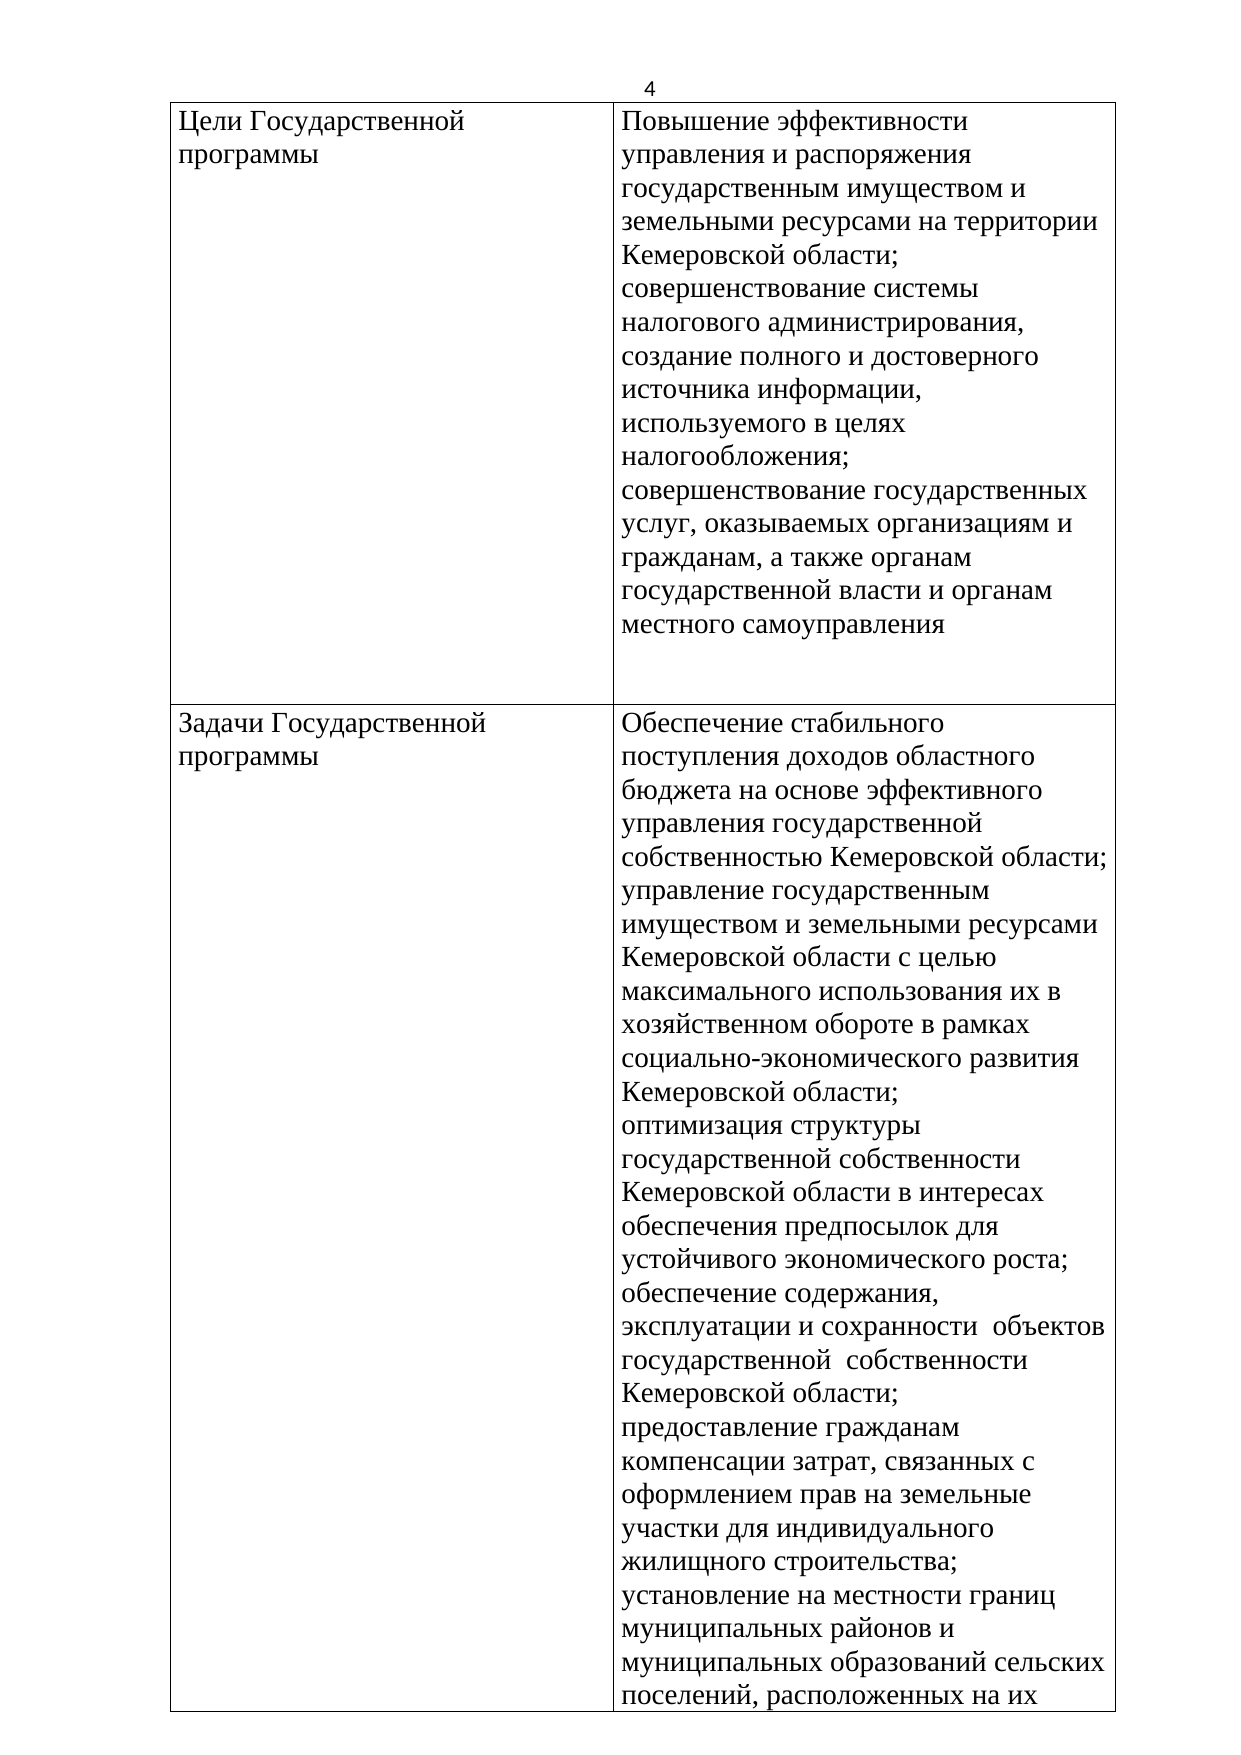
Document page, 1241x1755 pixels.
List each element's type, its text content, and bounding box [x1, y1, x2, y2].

table_cell Обеспечение стабильного поступления доходов областного бюджета на основе эффективного управления государственной собственностью Кемеровской области; управление государственным имуществом и земельными ресурсами Кемеровской области с целью максимального использования их в хозяйственном обороте в рамках социально-экономического развития Кемеровской области; оптимизация структуры государственной собственности Кемеровской области в интересах обеспечения предпосылок для устойчивого экономического роста; обеспечение содержания, эксплуатации и сохранности объектов государственной собственности Кемеровской области; предоставление гражданам компенсации затрат, связанных с оформлением прав на земельные участки для индивидуального жилищного строительства; установление на местности границ муниципальных районов и муниципальных образований сельских поселений, расположенных на их [614, 705, 1115, 1711]
table_cell Цели Государственной программы [171, 103, 613, 704]
table_cell Повышение эффективности управления и распоряжения государственным имуществом и земельными ресурсами на территории Кемеровской области; совершенствование системы налогового администрирования, создание полного и достоверного источника информации, используемого в целях налогообложения; совершенствование государственных услуг, оказываемых организациям и гражданам, а также органам государственной власти и органам местного самоуправления [614, 103, 1115, 704]
table_cell Задачи Государственной программы [171, 705, 613, 1711]
